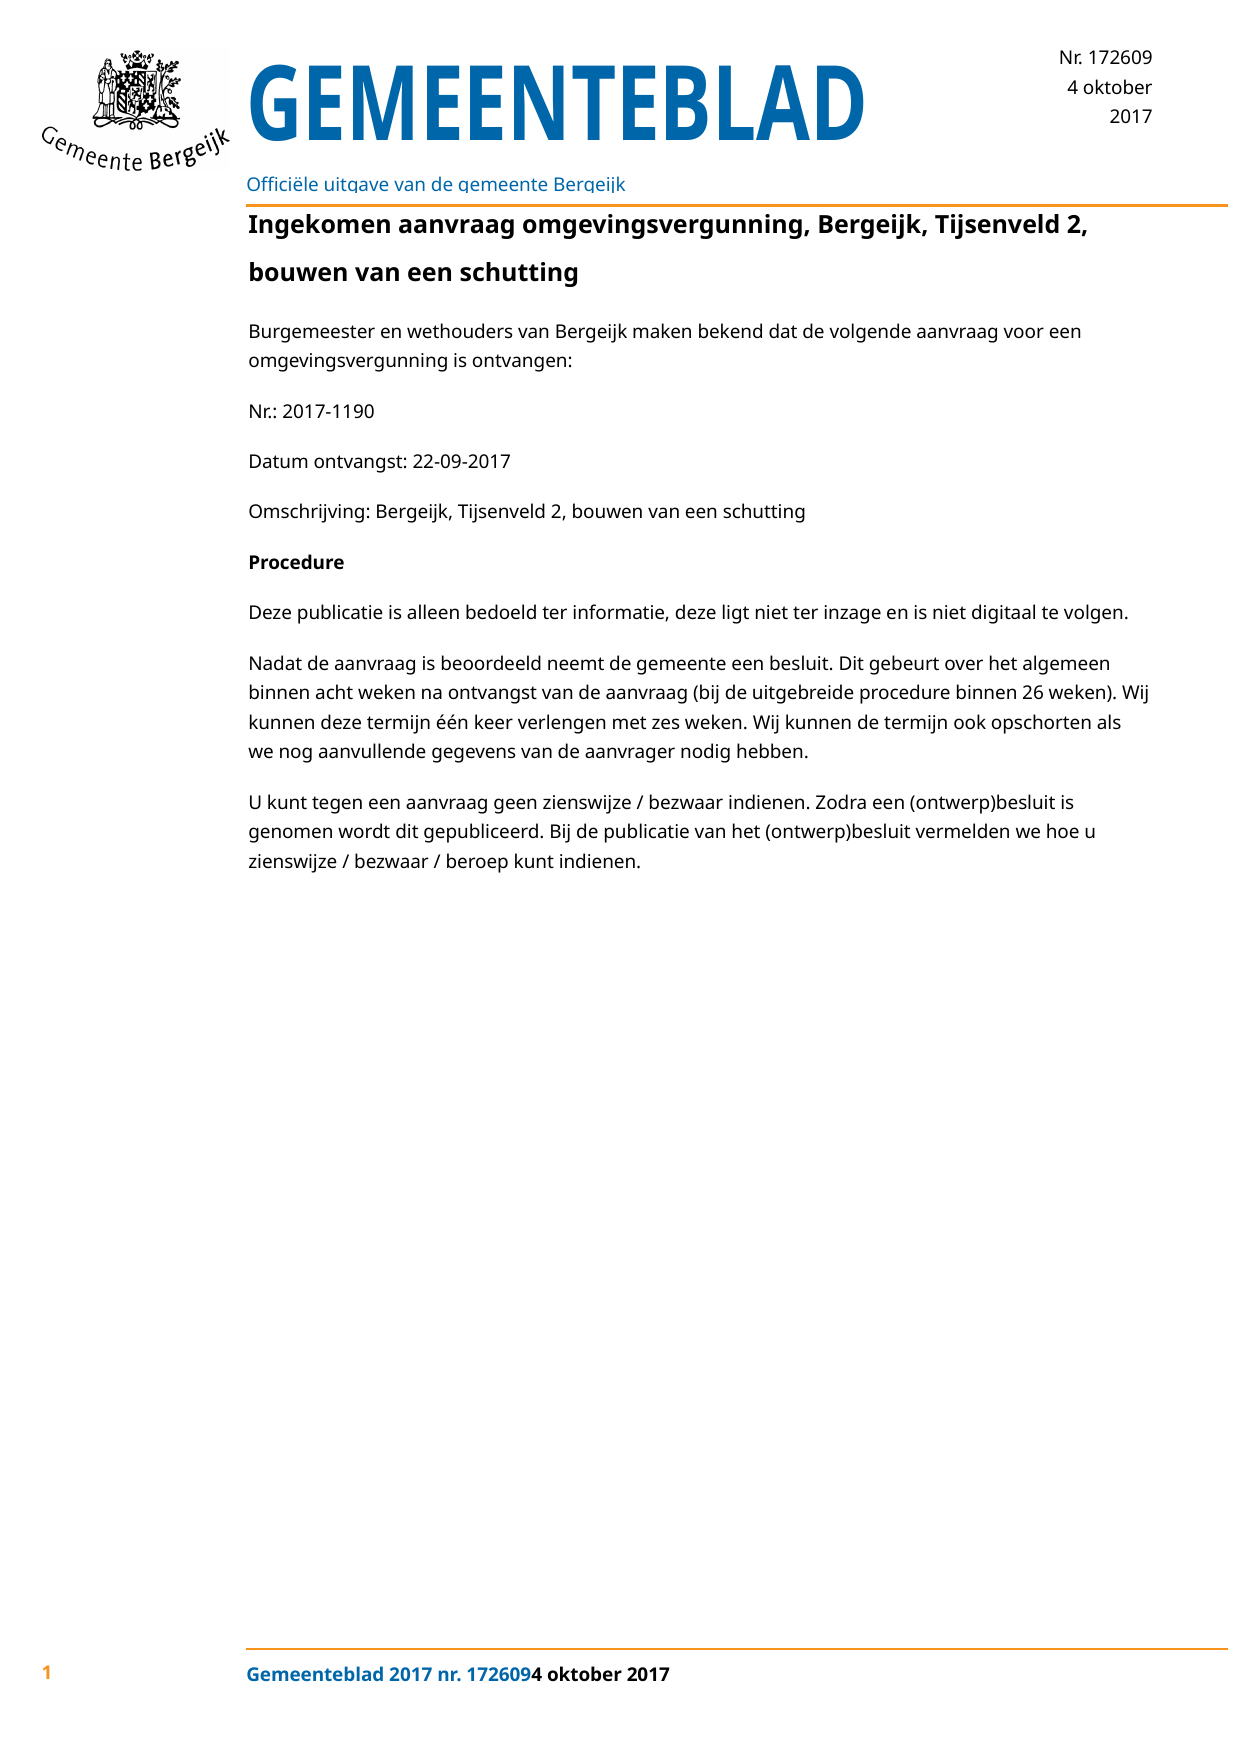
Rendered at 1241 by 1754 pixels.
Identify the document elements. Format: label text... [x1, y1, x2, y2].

text Nadat de aanvraag is beoordeeld neemt de gemeente een besluit. Dit gebeurt over het algemeen binnen acht weken na ontvangst van de aanvraag (bij de uitgebreide procedure binnen 26 weken). Wij kunnen deze termijn één keer verlengen met zes weken. Wij kunnen de termijn ook opschorten als we nog aanvullende gegevens van de aanvrager nodig hebben. [248, 650, 1152, 764]
text Nr.: 2017-1190 [248, 398, 1152, 424]
text Burgemeester en wethouders van Bergeijk maken bekend dat de volgende aanvraag voor een omgevingsvergunning is ontvangen: [248, 318, 1152, 373]
text Procedure [248, 549, 1152, 575]
picture [41, 47, 231, 172]
text Omschrijving: Bergeijk, Tijsenveld 2, bouwen van een schutting [248, 499, 1152, 524]
text U kunt tegen een aanvraag geen zienswijze / bezwaar indienen. Zodra een (ontwerp)besluit is genomen wordt dit gepubliceerd. Bij de publicatie van het (ontwerp)besluit vermelden we hoe u zienswijze / bezwaar / beroep kunt indienen. [248, 789, 1152, 874]
text Deze publicatie is alleen bedoeld ter informatie, deze ligt niet ter inzage en is niet digitaal te volgen. [248, 599, 1152, 625]
text Datum ontvangst: 22-09-2017 [248, 448, 1152, 474]
text Ingekomen aanvraag omgevingsvergunning, Bergeijk, Tijsenveld 2, bouwen van een schutting [248, 207, 1152, 288]
